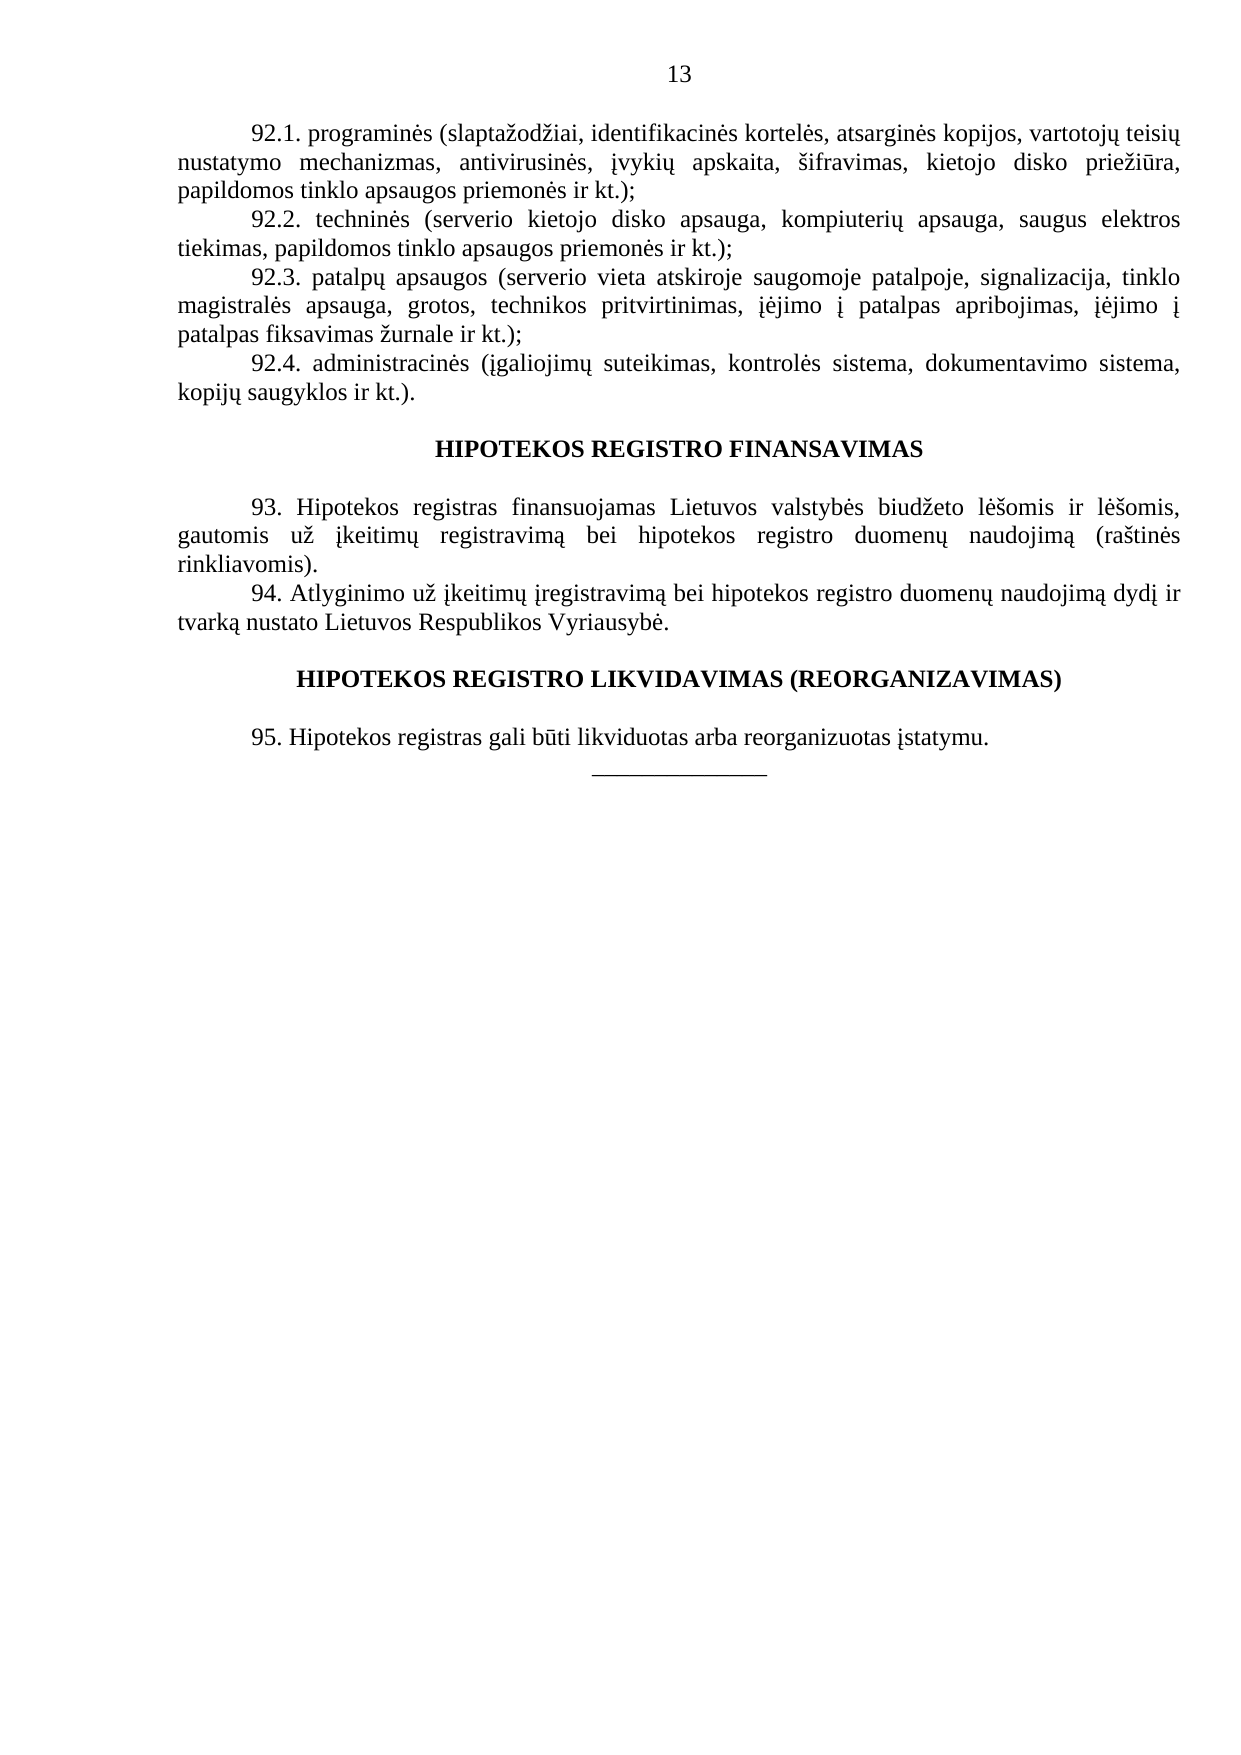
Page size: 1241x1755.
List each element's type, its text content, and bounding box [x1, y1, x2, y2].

text 92.3. patalpų apsaugos (serverio vieta atskiroje saugomoje patalpoje, signalizacija, tinklo magistralės apsauga, grotos, technikos pritvirtinimas, įėjimo į patalpas apribojimas, įėjimo į patalpas fiksavimas žurnale ir kt.); [177, 262, 1181, 348]
text 94. Atlyginimo už įkeitimų įregistravimą bei hipotekos registro duomenų naudojimą dydį ir tvarką nustato Lietuvos Respublikos Vyriausybė. [177, 578, 1181, 636]
text ______________ [177, 751, 1181, 779]
text 93. Hipotekos registras finansuojamas Lietuvos valstybės biudžeto lėšomis ir lėšomis, gautomis už įkeitimų registravimą bei hipotekos registro duomenų naudojimą (raštinės rinkliavomis). [177, 492, 1181, 578]
text Hipotekos registro finansavimas [177, 434, 1181, 463]
text 92.4. administracinės (įgaliojimų suteikimas, kontrolės sistema, dokumentavimo sistema, kopijų saugyklos ir kt.). [177, 348, 1181, 406]
text 92.1. programinės (slaptažodžiai, identifikacinės kortelės, atsarginės kopijos, vartotojų teisių nustatymo mechanizmas, antivirusinės, įvykių apskaita, šifravimas, kietojo disko priežiūra, papildomos tinklo apsaugos priemonės ir kt.); [177, 118, 1181, 204]
text 92.2. techninės (serverio kietojo disko apsauga, kompiuterių apsauga, saugus elektros tiekimas, papildomos tinklo apsaugos priemonės ir kt.); [177, 204, 1181, 262]
text 95. Hipotekos registras gali būti likviduotas arba reorganizuotas įstatymu. [177, 722, 1181, 751]
text Hipotekos registro likvidavimas (reorganizavimas) [177, 664, 1181, 693]
